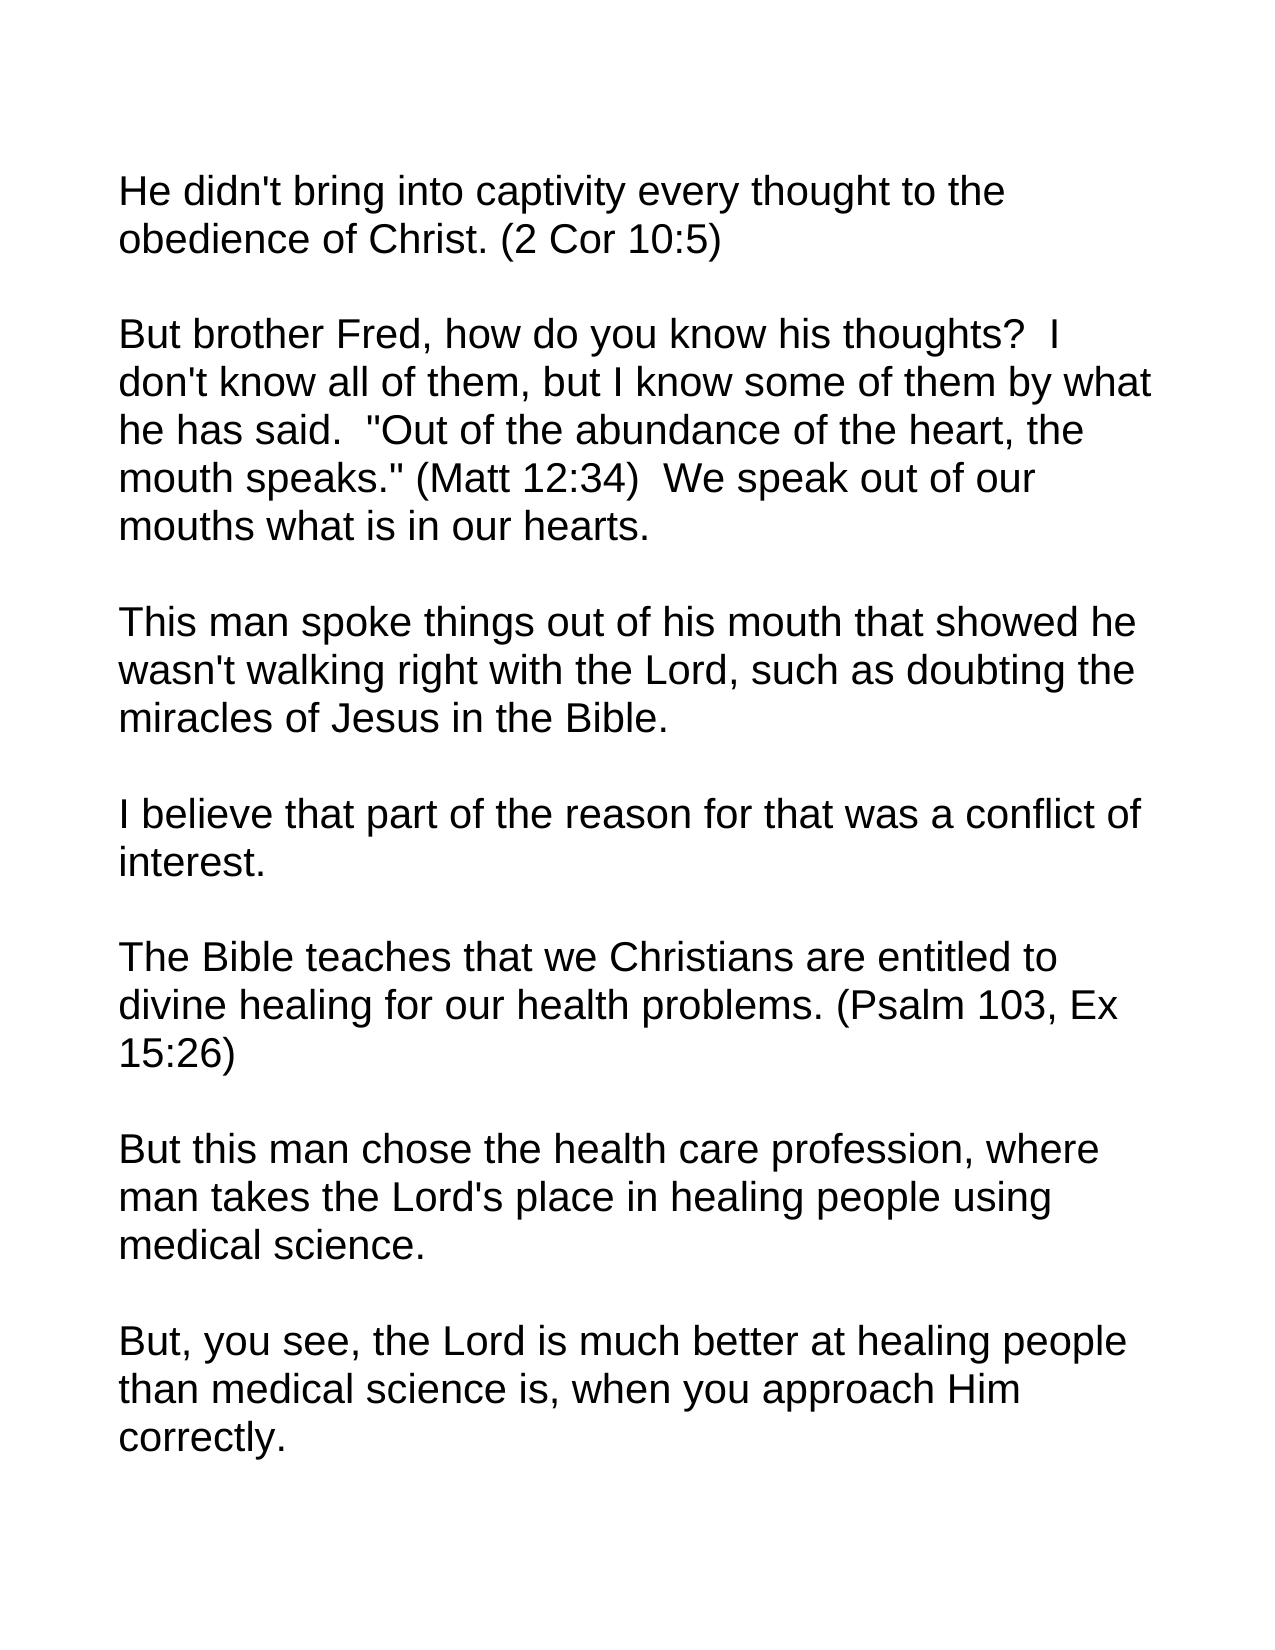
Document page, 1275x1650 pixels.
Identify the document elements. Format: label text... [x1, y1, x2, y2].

text But, you see, the Lord is much better at healing people than medical science is, when you approach Him correctly. [118, 1316, 1157, 1460]
text This man spoke things out of his mouth that showed he wasn't walking right with the Lord, such as doubting the miracles of Jesus in the Bible. [118, 597, 1157, 741]
text The Bible teaches that we Christians are entitled to divine healing for our health problems. (Psalm 103, Ex 15:26) [118, 933, 1157, 1076]
text But brother Fred, how do you know his thoughts? I don't know all of them, but I know some of them by what he has said. "Out of the abundance of the heart, the mouth speaks." (Matt 12:34) We speak out of our mouths what is in our hearts. [118, 310, 1157, 549]
text But this man chose the health care profession, where man takes the Lord's place in healing people using medical science. [118, 1124, 1157, 1268]
text He didn't bring into captivity every thought to the obedience of Christ. (2 Cor 10:5) [118, 166, 1157, 262]
text I believe that part of the reason for that was a conflict of interest. [118, 789, 1157, 885]
